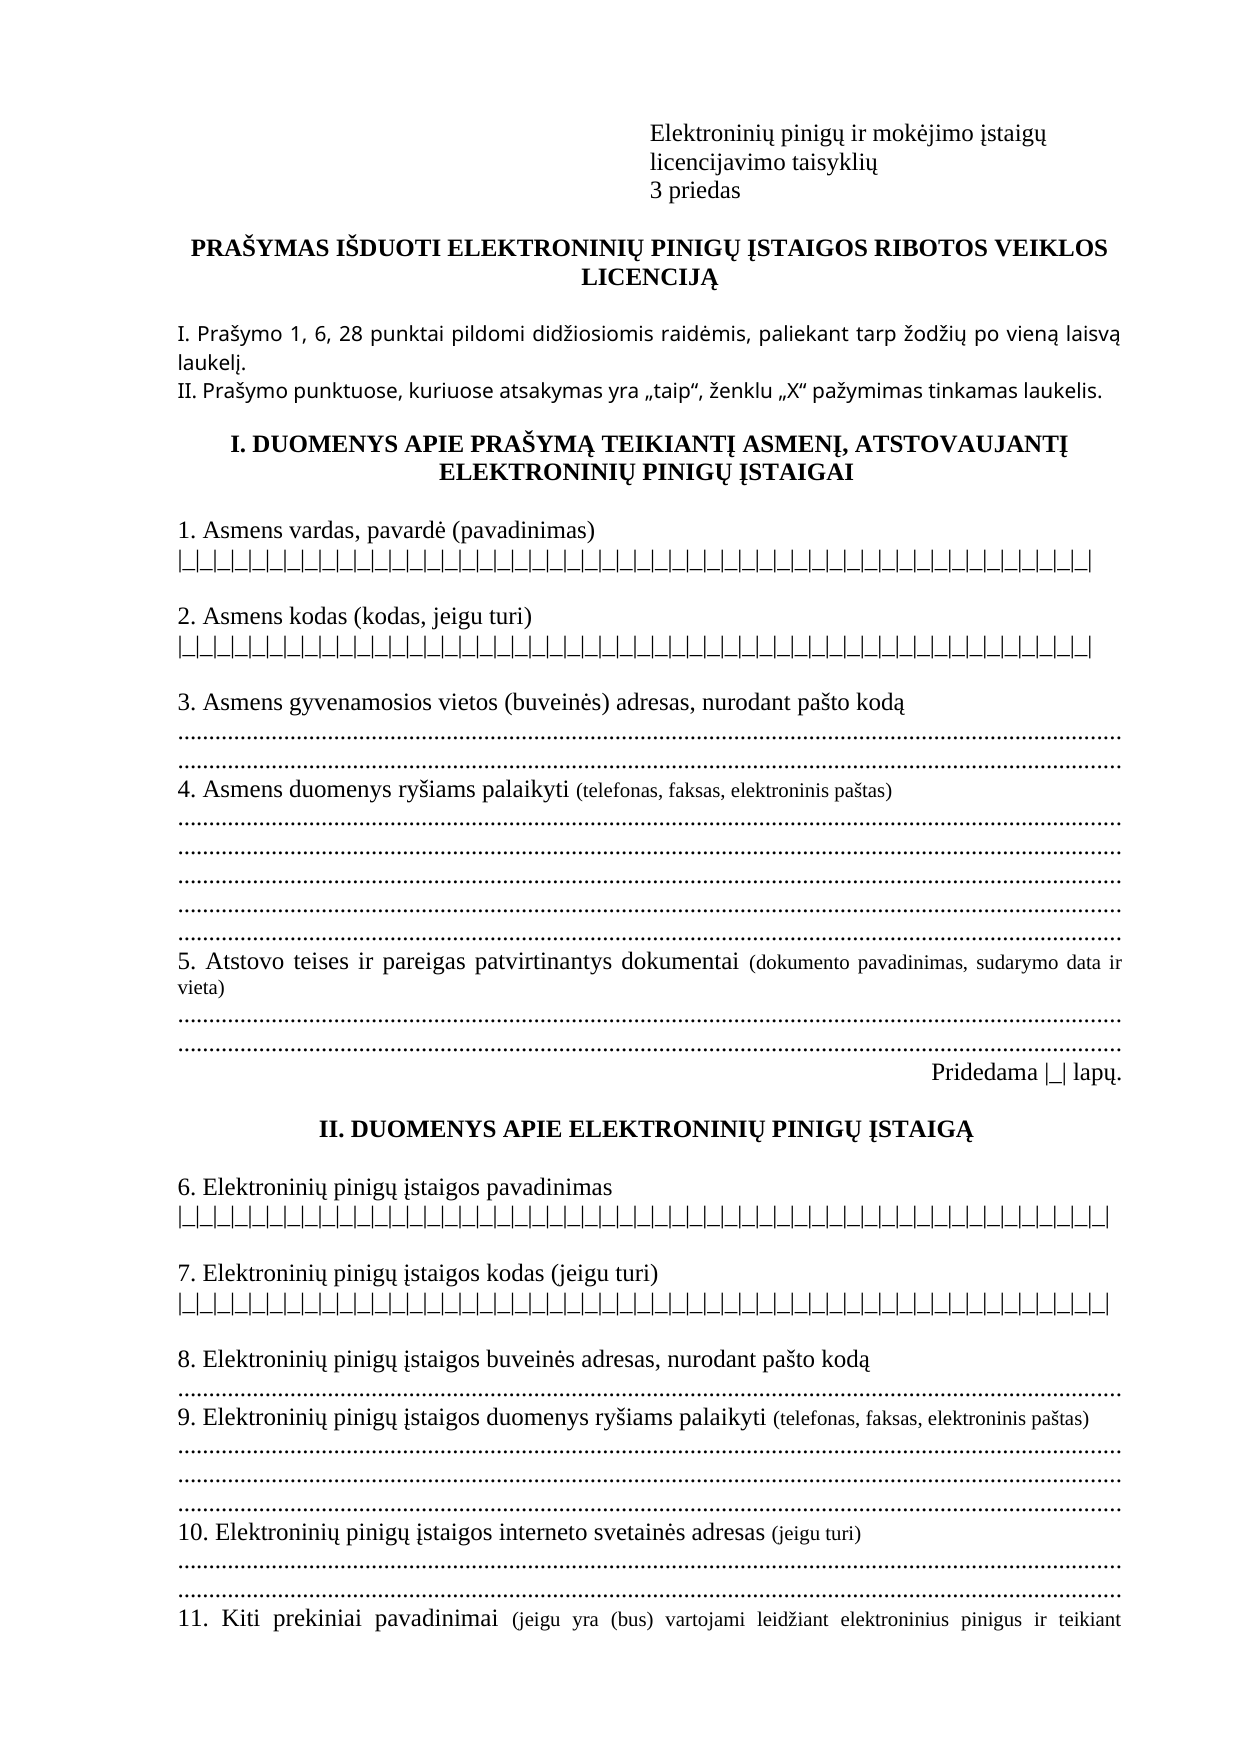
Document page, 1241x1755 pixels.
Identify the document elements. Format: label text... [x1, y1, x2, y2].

text ... [177, 1430, 1122, 1459]
text |_|_|_|_|_|_|_|_|_|_|_|_|_|_|_|_|_|_|_|_|_|_|_|_|_|_|_|_|_|_|_|_|_|_|_|_|_|_|_|_|_|_|_|_|_|_|_|_|_|_|_|_| [177, 630, 1122, 659]
text 7. Elektroninių pinigų įstaigos kodas (jeigu turi) [177, 1258, 1122, 1287]
text ... [177, 860, 1122, 889]
text ... [177, 1488, 1122, 1517]
text 4. Asmens duomenys ryšiams palaikyti (telefonas, faksas, elektroninis paštas) [177, 774, 1122, 802]
text |_|_|_|_|_|_|_|_|_|_|_|_|_|_|_|_|_|_|_|_|_|_|_|_|_|_|_|_|_|_|_|_|_|_|_|_|_|_|_|_|_|_|_|_|_|_|_|_|_|_|_|_| [177, 544, 1122, 572]
text 6. Elektroninių pinigų įstaigos pavadinimas [177, 1172, 1122, 1200]
text ... [177, 716, 1122, 745]
text ... [177, 1373, 1122, 1402]
text ... [177, 745, 1122, 774]
text ... [177, 831, 1122, 860]
text licencijavimo taisyklių [649, 147, 1122, 176]
text 1. Asmens vardas, pavardė (pavadinimas) [177, 515, 1122, 544]
text I. Prašymo 1, 6, 28 punktai pildomi didžiosiomis raidėmis, paliekant tarp žodžių po vieną laisvą laukelį. [177, 319, 1122, 376]
text |_|_|_|_|_|_|_|_|_|_|_|_|_|_|_|_|_|_|_|_|_|_|_|_|_|_|_|_|_|_|_|_|_|_|_|_|_|_|_|_|_|_|_|_|_|_|_|_|_|_|_|_|_| [177, 1200, 1122, 1229]
text 5. Atstovo teises ir pareigas patvirtinantys dokumentai (dokumento pavadinimas, sudarymo data ir vieta) [177, 946, 1122, 999]
text ... [177, 917, 1122, 946]
text ... [177, 889, 1122, 917]
text ... [177, 1459, 1122, 1488]
text Elektroninių pinigų ir mokėjimo įstaigų [649, 118, 1122, 147]
text ... [177, 999, 1122, 1028]
text 8. Elektroninių pinigų įstaigos buveinės adresas, nurodant pašto kodą [177, 1344, 1122, 1373]
text 9. Elektroninių pinigų įstaigos duomenys ryšiams palaikyti (telefonas, faksas, elektroninis paštas) [177, 1402, 1122, 1430]
text 3. Asmens gyvenamosios vietos (buveinės) adresas, nurodant pašto kodą [177, 687, 1122, 716]
text 11. Kiti prekiniai pavadinimai (jeigu yra (bus) vartojami leidžiant elektroninius pinigus ir teikiant [177, 1603, 1122, 1632]
text ... [177, 802, 1122, 831]
text 3 priedas [649, 176, 1122, 204]
text 10. Elektroninių pinigų įstaigos interneto svetainės adresas (jeigu turi) [177, 1517, 1122, 1545]
text |_|_|_|_|_|_|_|_|_|_|_|_|_|_|_|_|_|_|_|_|_|_|_|_|_|_|_|_|_|_|_|_|_|_|_|_|_|_|_|_|_|_|_|_|_|_|_|_|_|_|_|_|_| [177, 1287, 1122, 1315]
text PRAŠYMAS IŠDUOTI ELEKTRONINIŲ PINIGŲ ĮSTAIGOS RIBOTOS VEIKLOS LICENCIJĄ [177, 233, 1122, 291]
text II. Prašymo punktuose, kuriuose atsakymas yra „taip“, ženklu „X“ pažymimas tinkamas laukelis. [177, 376, 1122, 405]
text 2. Asmens kodas (kodas, jeigu turi) [177, 601, 1122, 630]
text ... [177, 1545, 1122, 1574]
text ... [177, 1574, 1122, 1603]
text Pridedama |_| lapų. [177, 1057, 1122, 1085]
text ... [177, 1028, 1122, 1057]
text II. DUOMENYS APIE ELEKTRONINIŲ PINIGŲ ĮSTAIGĄ [177, 1114, 1122, 1143]
text I. DUOMENYS APIE PRAŠYMĄ TEIKIANTĮ ASMENĮ, ATSTOVAUJANTĮ ELEKTRONINIŲ PINIGŲ ĮSTAIGAI [177, 429, 1122, 486]
